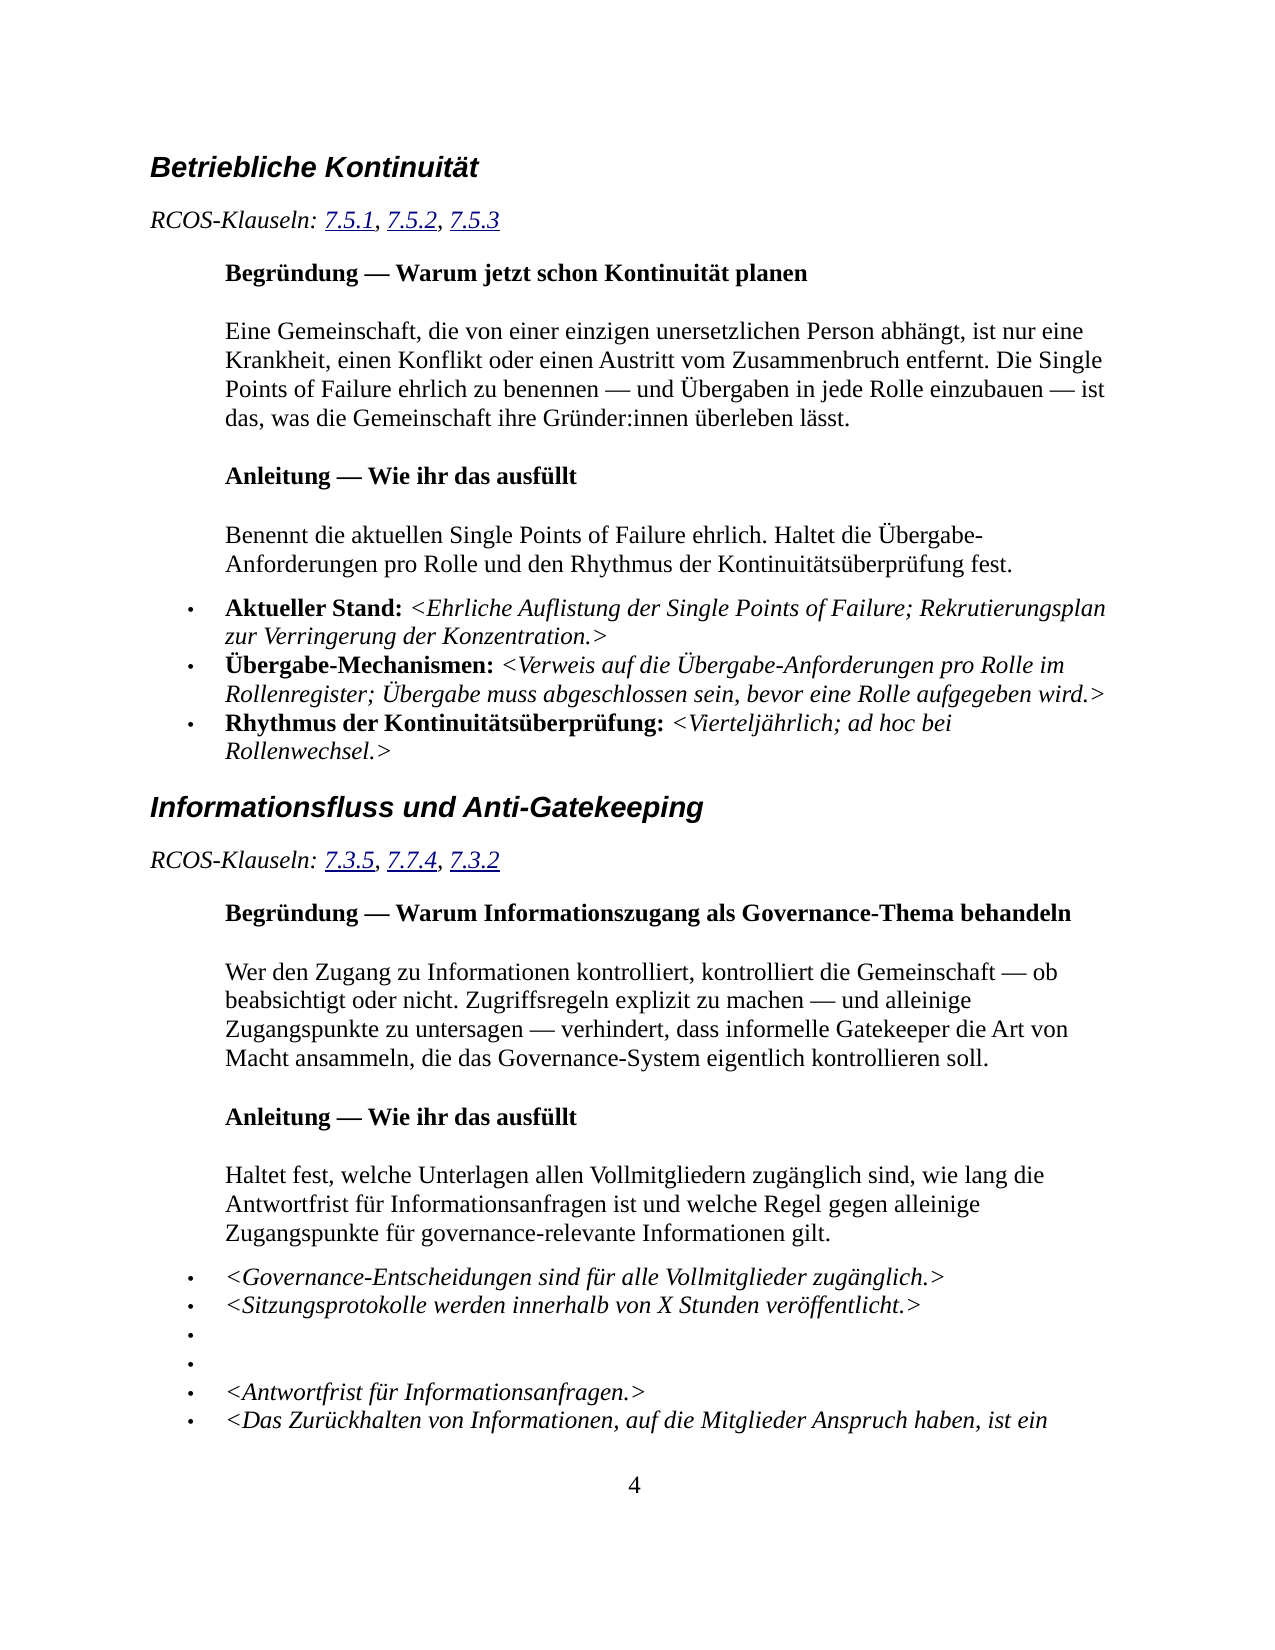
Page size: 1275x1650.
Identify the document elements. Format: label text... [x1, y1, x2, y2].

text Benennt die aktuellen Single Points of Failure ehrlich. Haltet die Übergabe-Anforderungen pro Rolle und den Rhythmus der Kontinuitätsüberprüfung fest. [225, 520, 1125, 578]
text Anleitung — Wie ihr das ausfüllt [225, 1102, 1125, 1130]
subtitle Informationsfluss und Anti-Gatekeeping [150, 790, 1125, 824]
text Begründung — Warum jetzt schon Kontinuität planen [225, 258, 1125, 286]
text Begründung — Warum Informationszugang als Governance-Thema behandeln [225, 898, 1125, 927]
list Aktueller Stand: <Ehrliche Auflistung der Single Points of Failure; Rekrutierungsplan zur Verringerung der Konzentration.> [187, 593, 1125, 650]
list Rhythmus der Kontinuitätsüberprüfung: <Vierteljährlich; ad hoc bei Rollenwechsel.> [187, 708, 1125, 765]
list <Das Zurückhalten von Informationen, auf die Mitglieder Anspruch haben, ist ein [187, 1405, 1125, 1434]
text RCOS-Klauseln: 7.3.5, 7.7.4, 7.3.2 [150, 845, 1125, 874]
text Haltet fest, welche Unterlagen allen Vollmitgliedern zugänglich sind, wie lang die Antwortfrist für Informationsanfragen ist und welche Regel gegen alleinige Zugangspunkte für governance-relevante Informationen gilt. [225, 1160, 1125, 1247]
subtitle Betriebliche Kontinuität [150, 150, 1125, 183]
list <Antwortfrist für Informationsanfragen.> [187, 1377, 1125, 1405]
list <Governance-Entscheidungen sind für alle Vollmitglieder zugänglich.> [187, 1262, 1125, 1290]
text Anleitung — Wie ihr das ausfüllt [225, 461, 1125, 490]
list <Sitzungsprotokolle werden innerhalb von X Stunden veröffentlicht.> [187, 1290, 1125, 1319]
text Wer den Zugang zu Informationen kontrolliert, kontrolliert die Gemeinschaft — ob beabsichtigt oder nicht. Zugriffsregeln explizit zu machen — und alleinige Zugangspunkte zu untersagen — verhindert, dass informelle Gatekeeper die Art von Macht ansammeln, die das Governance-System eigentlich kontrollieren soll. [225, 957, 1125, 1072]
list Übergabe-Mechanismen: <Verweis auf die Übergabe-Anforderungen pro Rolle im Rollenregister; Übergabe muss abgeschlossen sein, bevor eine Rolle aufgegeben wird.> [187, 650, 1125, 708]
text Eine Gemeinschaft, die von einer einzigen unersetzlichen Person abhängt, ist nur eine Krankheit, einen Konflikt oder einen Austritt vom Zusammenbruch entfernt. Die Single Points of Failure ehrlich zu benennen — und Übergaben in jede Rolle einzubauen — ist das, was die Gemeinschaft ihre Gründer:innen überleben lässt. [225, 316, 1125, 431]
text RCOS-Klauseln: 7.5.1, 7.5.2, 7.5.3 [150, 205, 1125, 234]
